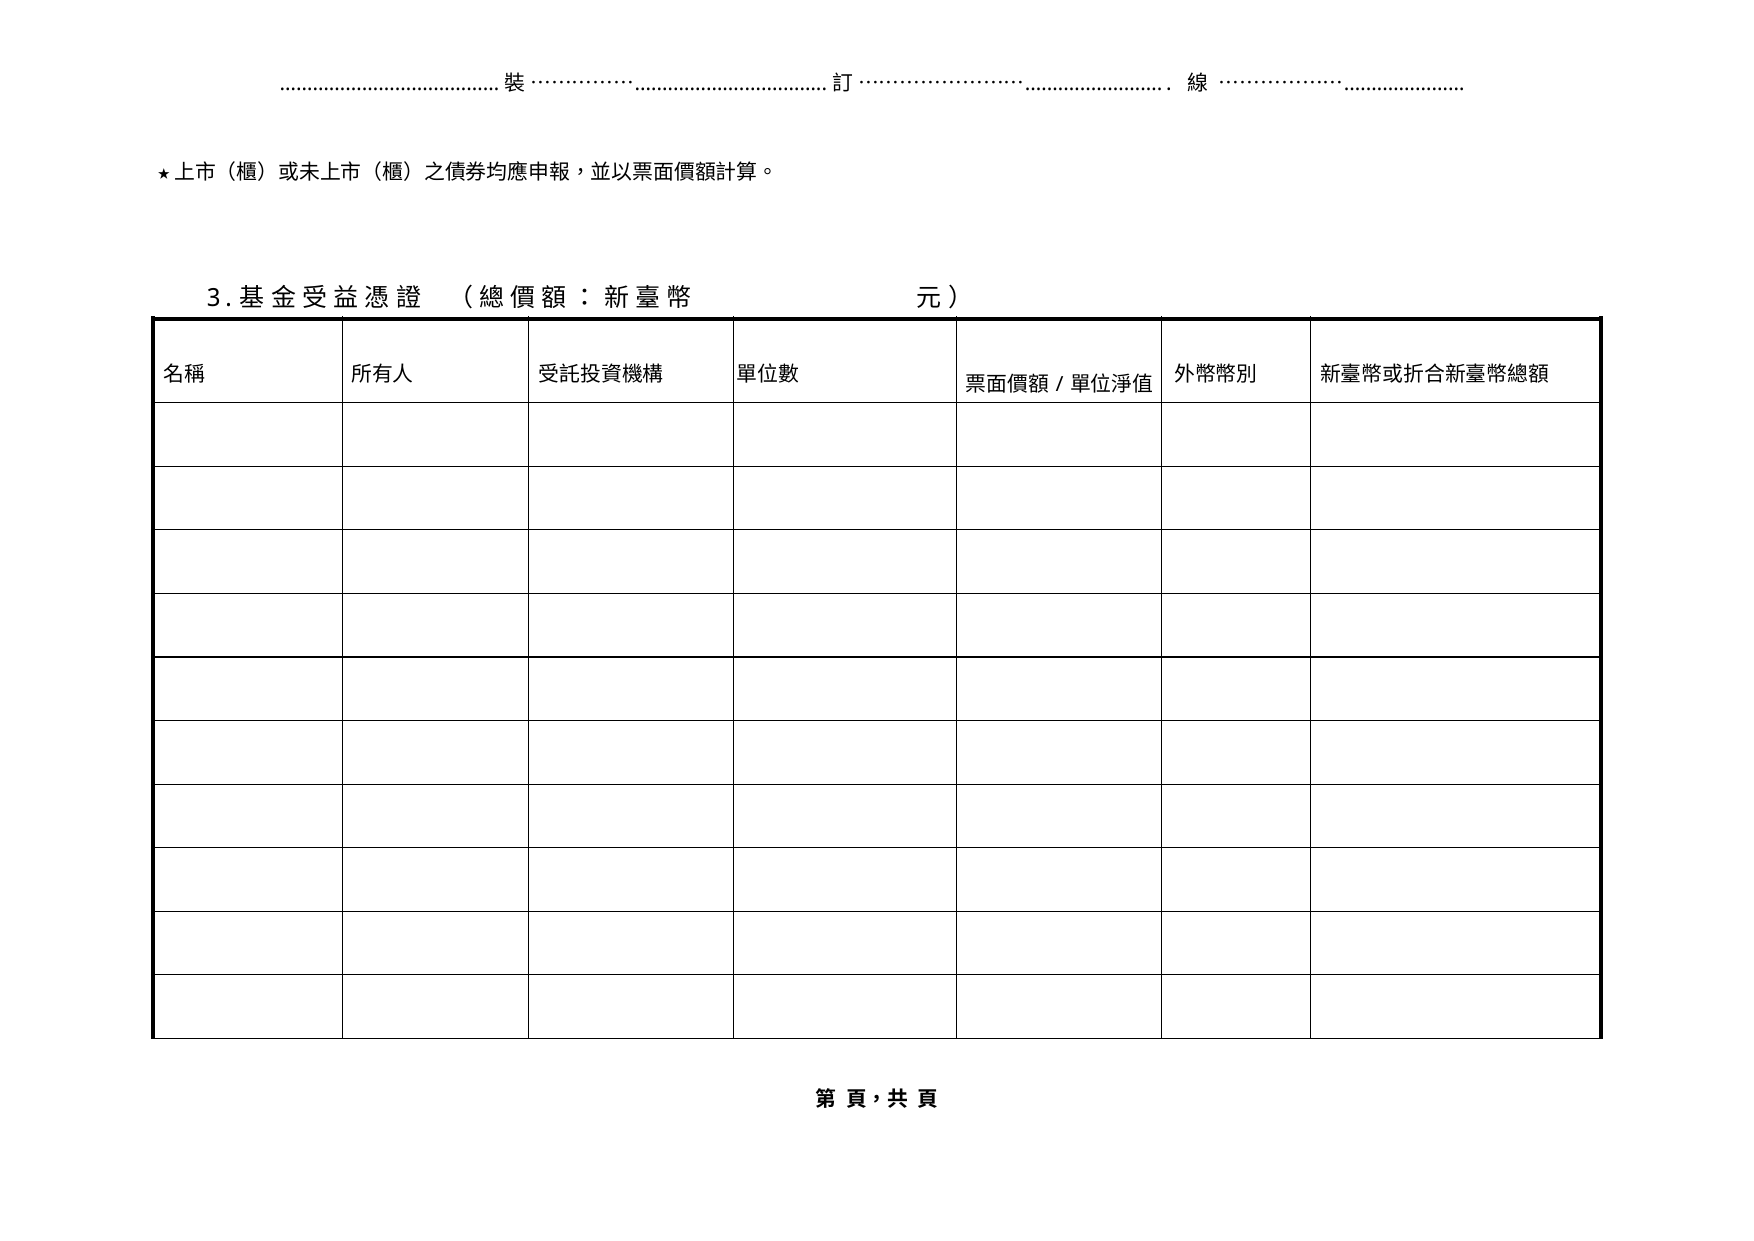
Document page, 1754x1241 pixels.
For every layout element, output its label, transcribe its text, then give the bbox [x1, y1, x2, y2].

table_header 單位數 [734, 321, 956, 402]
table_cell [1162, 912, 1310, 974]
table_cell [529, 785, 733, 847]
table_header 受託投資機構 [529, 321, 733, 402]
table_cell [734, 975, 956, 1038]
table_cell [734, 848, 956, 911]
table_cell [957, 467, 1161, 529]
table_cell [1162, 721, 1310, 783]
table_cell [957, 785, 1161, 847]
table_cell [1311, 721, 1599, 783]
table_cell [957, 848, 1161, 911]
table_cell [734, 658, 956, 720]
table_cell [529, 403, 733, 466]
table_cell [1162, 658, 1310, 720]
table_cell [734, 467, 956, 529]
table_cell [957, 912, 1161, 974]
table_cell [1311, 975, 1599, 1038]
table_cell [155, 530, 342, 593]
table_cell [734, 594, 956, 656]
table_cell [343, 403, 528, 466]
table_cell [1162, 467, 1310, 529]
table_cell [1311, 658, 1599, 720]
table_cell [734, 912, 956, 974]
table_cell [343, 658, 528, 720]
table_cell [155, 467, 342, 529]
table_cell [1311, 403, 1599, 466]
text 3.基金受益憑證 （總價額：新臺幣 元） [195, 254, 1601, 316]
table_cell [155, 785, 342, 847]
table_cell [529, 912, 733, 974]
table_cell [529, 848, 733, 911]
table_cell [1162, 403, 1310, 466]
table_cell [343, 721, 528, 783]
table_cell [343, 912, 528, 974]
table_cell [155, 658, 342, 720]
table_cell [1162, 975, 1310, 1038]
table_cell [1162, 848, 1310, 911]
table_header 名稱 [155, 321, 342, 402]
table_cell [1162, 530, 1310, 593]
table_cell [957, 975, 1161, 1038]
table_cell [529, 530, 733, 593]
table_cell [529, 721, 733, 783]
table_cell [957, 721, 1161, 783]
table_cell [1162, 785, 1310, 847]
table_cell [155, 975, 342, 1038]
table_cell [155, 594, 342, 656]
table_cell [343, 785, 528, 847]
table_cell [155, 721, 342, 783]
table_cell [343, 594, 528, 656]
table_cell [734, 721, 956, 783]
table_cell [734, 530, 956, 593]
table_cell [1311, 530, 1599, 593]
table_cell [734, 785, 956, 847]
table_header 新臺幣或折合新臺幣總額 [1311, 321, 1599, 402]
table_cell [957, 530, 1161, 593]
text ★上市（櫃）或未上市（櫃）之債券均應申報，並以票面價額計算。 [153, 129, 1601, 191]
table_cell [529, 658, 733, 720]
table_cell [343, 530, 528, 593]
table_cell [529, 975, 733, 1038]
table_cell [343, 467, 528, 529]
table_cell [155, 403, 342, 466]
table_cell [1311, 912, 1599, 974]
table_cell [734, 403, 956, 466]
table_header 票面價額/單位淨值 [957, 321, 1161, 402]
table_cell [343, 975, 528, 1038]
table_cell [1162, 594, 1310, 656]
table_cell [957, 594, 1161, 656]
table_cell [1311, 785, 1599, 847]
table_cell [1311, 467, 1599, 529]
table_cell [1311, 594, 1599, 656]
table_cell [155, 848, 342, 911]
table_cell [343, 848, 528, 911]
table_cell [529, 467, 733, 529]
table_cell [957, 658, 1161, 720]
table_header 所有人 [343, 321, 528, 402]
table_cell [529, 594, 733, 656]
table_header 外幣幣別 [1162, 321, 1310, 402]
table_cell [155, 912, 342, 974]
table_cell [957, 403, 1161, 466]
table_cell [1311, 848, 1599, 911]
